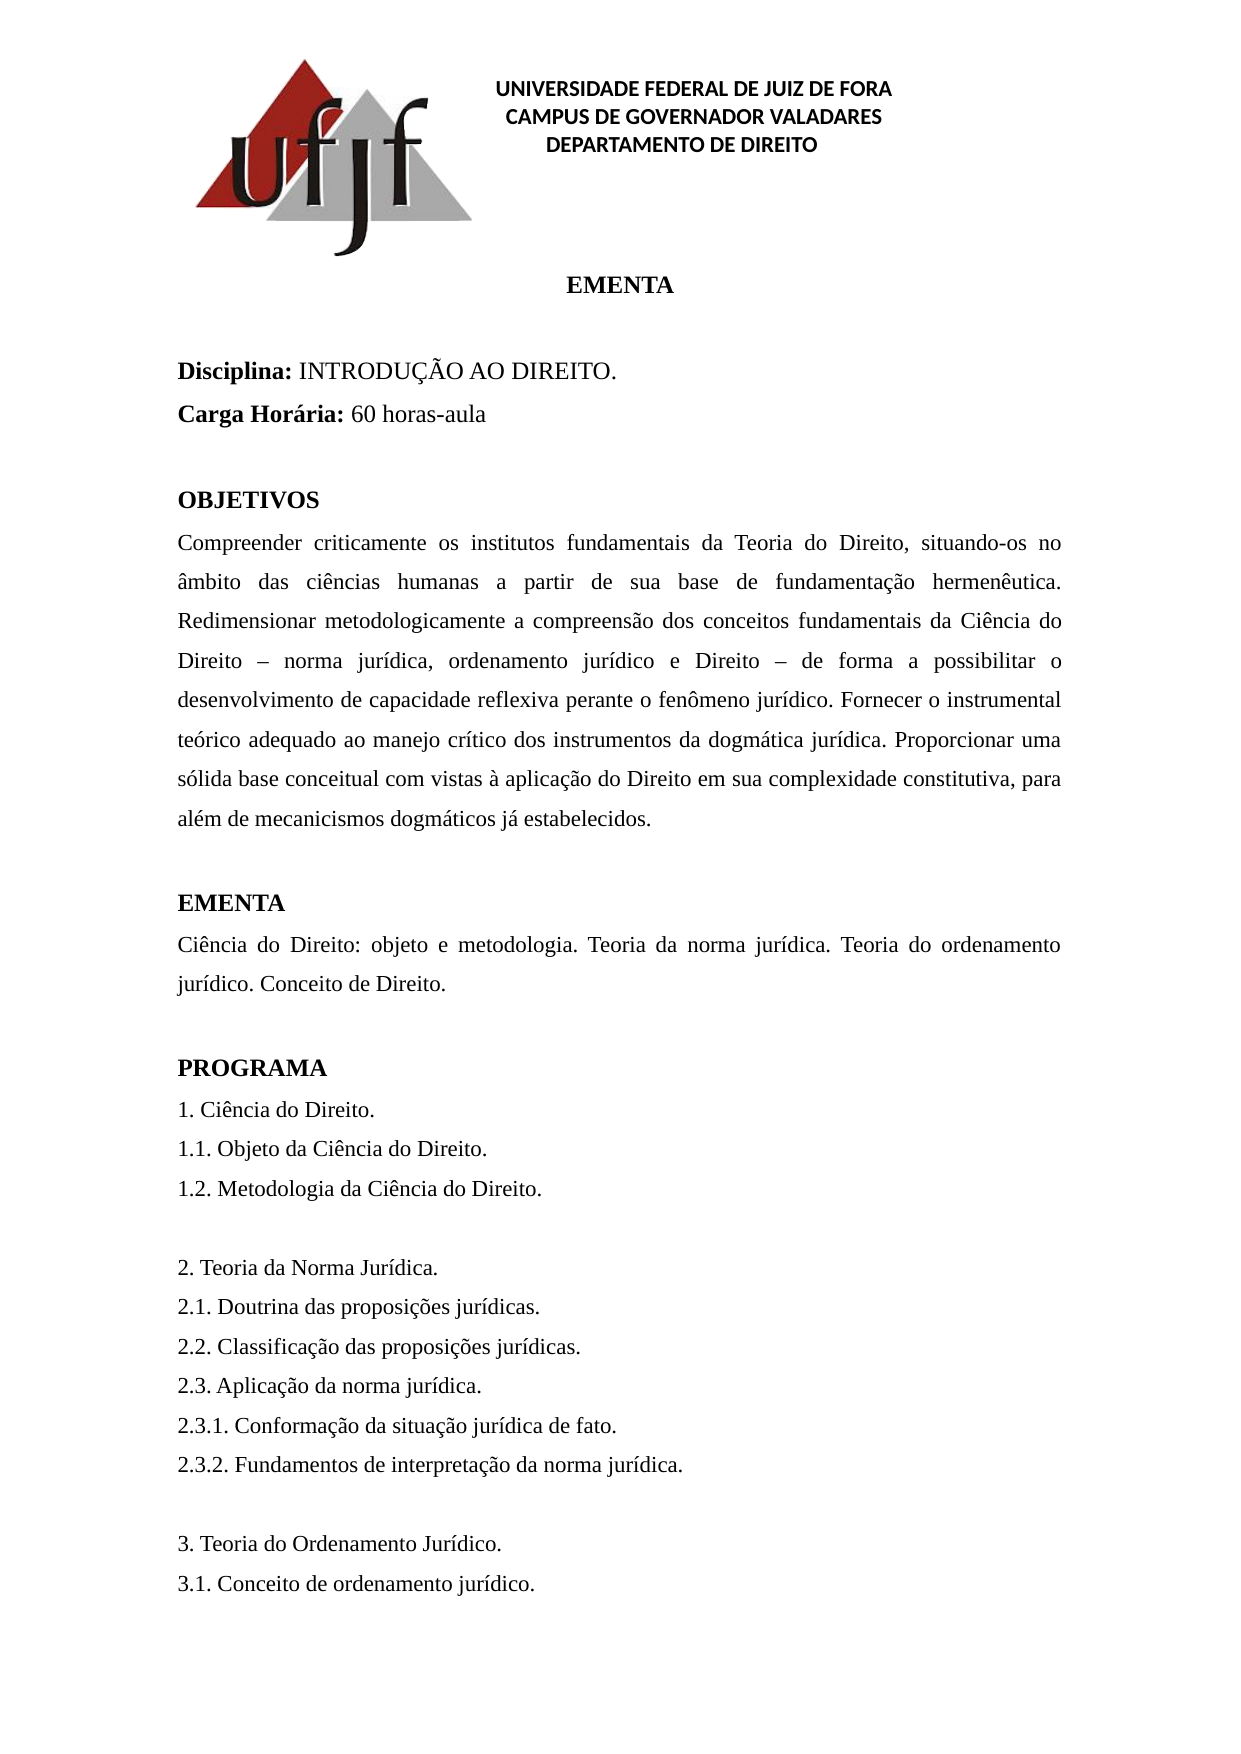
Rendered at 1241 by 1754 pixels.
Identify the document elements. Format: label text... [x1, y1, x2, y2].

text 2.3.2. Fundamentos de interpretação da norma jurídica. [177, 1451, 1063, 1478]
text EMENTA [177, 270, 1063, 299]
text 2.1. Doutrina das proposições jurídicas. [177, 1293, 1063, 1320]
text 3. Teoria do Ordenamento Jurídico. [177, 1530, 1063, 1557]
text Disciplina: INTRODUÇÃO AO DIREITO. [177, 356, 1063, 385]
text 3.1. Conceito de ordenamento jurídico. [177, 1570, 1063, 1596]
text 2.2. Classificação das proposições jurídicas. [177, 1333, 1063, 1359]
text 2. Teoria da Norma Jurídica. [177, 1254, 1063, 1280]
picture [194, 58, 472, 257]
text Compreender criticamente os institutos fundamentais da Teoria do Direito, situando-os no âmbito das ciências humanas a partir de sua base de fundamentação hermenêutica. Redimensionar metodologicamente a compreensão dos conceitos fundamentais da Ciência do Direito – norma jurídica, ordenamento jurídico e Direito – de forma a possibilitar o desenvolvimento de capacidade reflexiva perante o fenômeno jurídico. Fornecer o instrumental teórico adequado ao manejo crítico dos instrumentos da dogmática jurídica. Proporcionar uma sólida base conceitual com vistas à aplicação do Direito em sua complexidade constitutiva, para além de mecanicismos dogmáticos já estabelecidos. [177, 529, 1063, 831]
text Ciência do Direito: objeto e metodologia. Teoria da norma jurídica. Teoria do ordenamento jurídico. Conceito de Direito. [177, 931, 1063, 997]
text 2.3. Aplicação da norma jurídica. 2.3.1. Conformação da situação jurídica de fato. [177, 1372, 1063, 1438]
text Carga Horária: 60 horas-aula [177, 399, 1063, 428]
text 1. Ciência do Direito. 1.1. Objeto da Ciência do Direito. 1.2. Metodologia da Ciência do Direito. [177, 1096, 1063, 1201]
text EMENTA [177, 888, 1063, 916]
text OBJETIVOS [177, 486, 1063, 514]
text PROGRAMA [177, 1053, 1063, 1082]
